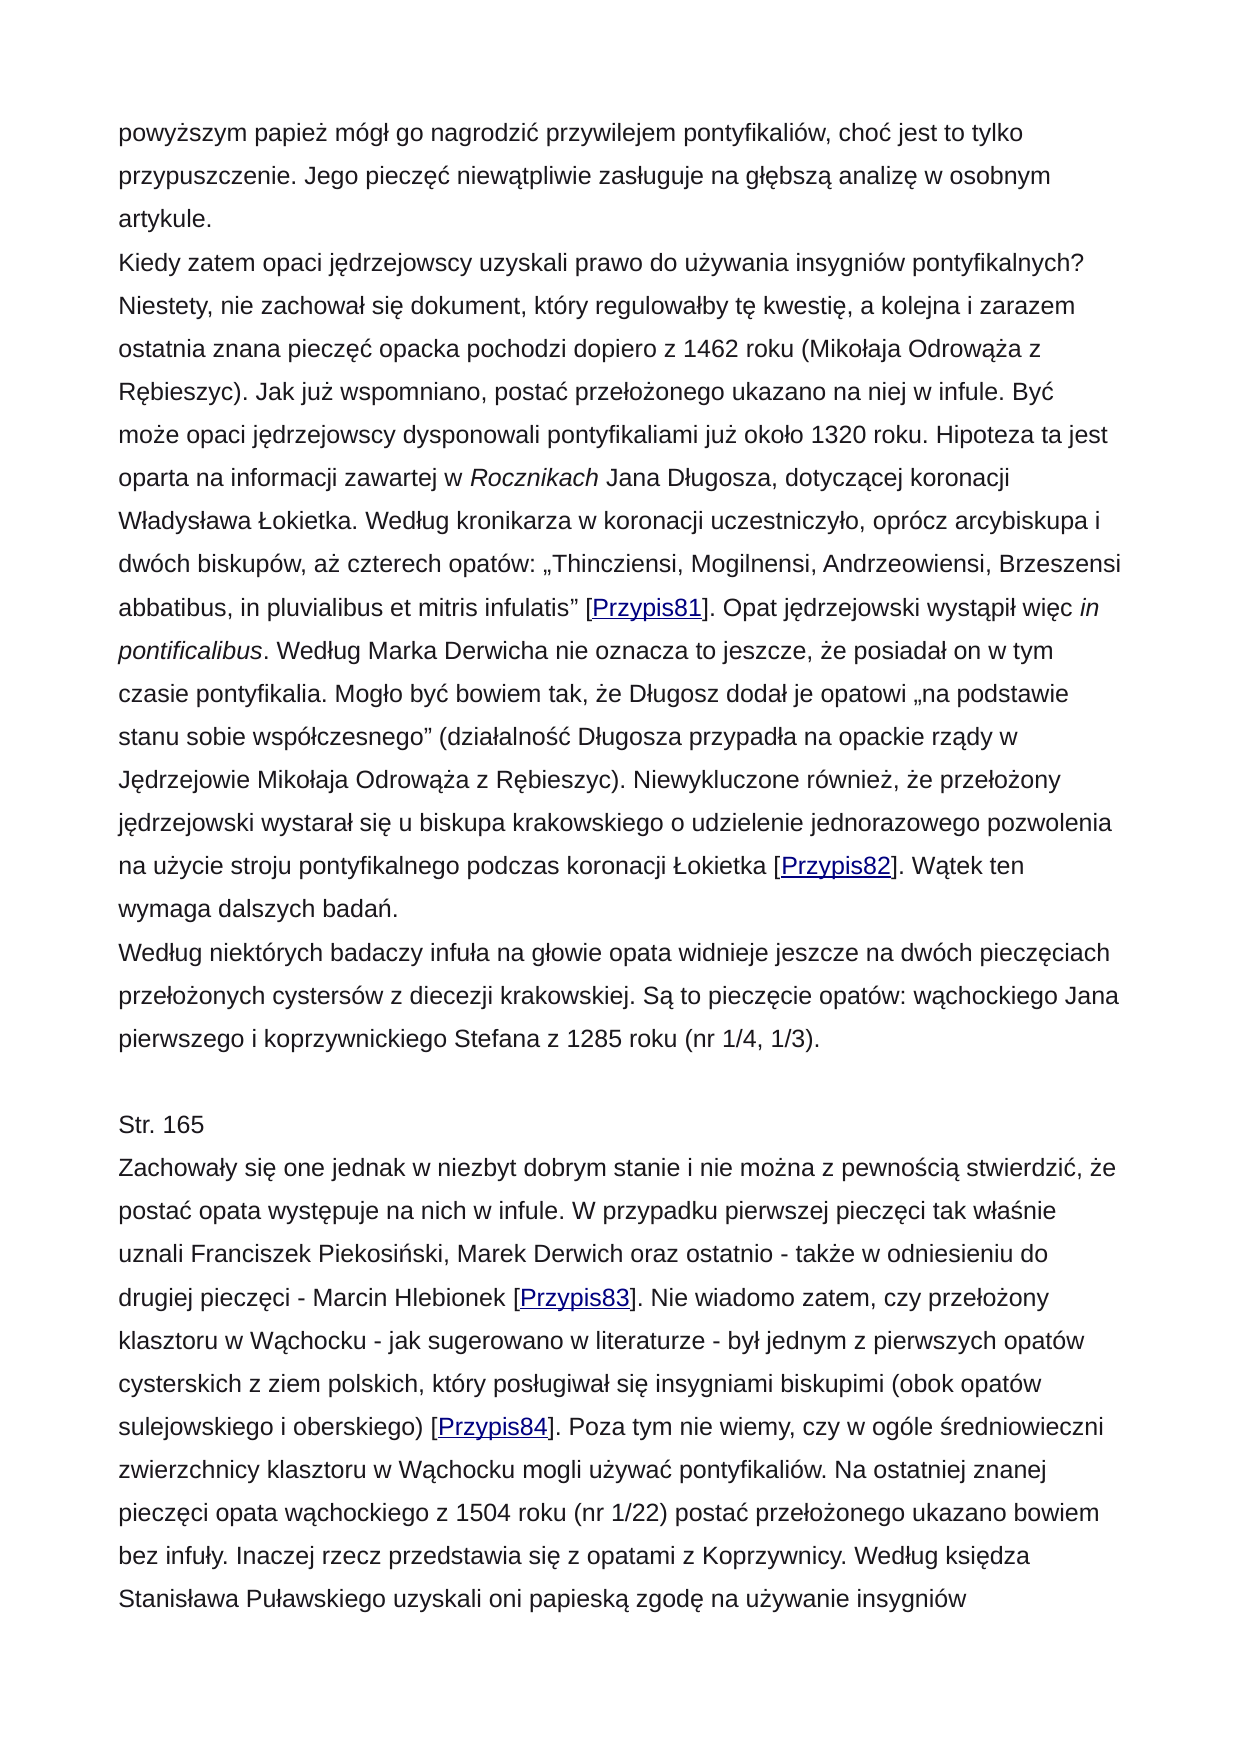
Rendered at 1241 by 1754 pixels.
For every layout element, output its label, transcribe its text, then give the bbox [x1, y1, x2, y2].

text Zachowały się one jednak w niezbyt dobrym stanie i nie można z pewnością stwierdzić, że postać opata występuje na nich w infule. W przypadku pierwszej pieczęci tak właśnie uznali Franciszek Piekosiński, Marek Derwich oraz ostatnio - także w odniesieniu do drugiej pieczęci - Marcin Hlebionek [Przypis83]. Nie wiadomo zatem, czy przełożony klasztoru w Wąchocku - jak sugerowano w literaturze - był jednym z pierwszych opatów cysterskich z ziem polskich, który posługiwał się insygniami biskupimi (obok opatów sulejowskiego i oberskiego) [Przypis84]. Poza tym nie wiemy, czy w ogóle średniowieczni zwierzchnicy klasztoru w Wąchocku mogli używać pontyfikaliów. Na ostatniej znanej pieczęci opata wąchockiego z 1504 roku (nr 1/22) postać przełożonego ukazano bowiem bez infuły. Inaczej rzecz przedstawia się z opatami z Koprzywnicy. Według księdza Stanisława Puławskiego uzyskali oni papieską zgodę na używanie insygniów [118, 1153, 1122, 1613]
text Według niektórych badaczy infuła na głowie opata widnieje jeszcze na dwóch pieczęciach przełożonych cystersów z diecezji krakowskiej. Są to pieczęcie opatów: wąchockiego Jana pierwszego i koprzywnickiego Stefana z 1285 roku (nr 1/4, 1/3). [118, 937, 1122, 1052]
text Str. 165 [118, 1110, 1122, 1139]
text powyższym papież mógł go nagrodzić przywilejem pontyfikaliów, choć jest to tylko przypuszczenie. Jego pieczęć niewątpliwie zasługuje na głębszą analizę w osobnym artykule. [118, 118, 1122, 233]
text Kiedy zatem opaci jędrzejowscy uzyskali prawo do używania insygniów pontyfikalnych? Niestety, nie zachował się dokument, który regulowałby tę kwestię, a kolejna i zarazem ostatnia znana pieczęć opacka pochodzi dopiero z 1462 roku (Mikołaja Odrowąża z Rębieszyc). Jak już wspomniano, postać przełożonego ukazano na niej w infule. Być może opaci jędrzejowscy dysponowali pontyfikaliami już około 1320 roku. Hipoteza ta jest oparta na informacji zawartej w Rocznikach Jana Długosza, dotyczącej koronacji Władysława Łokietka. Według kronikarza w koronacji uczestniczyło, oprócz arcybiskupa i dwóch biskupów, aż czterech opatów: „Thincziensi, Mogilnensi, Andrzeowiensi, Brzeszensi abbatibus, in pluvialibus et mitris infulatis” [Przypis81]. Opat jędrzejowski wystąpił więc in pontificalibus. Według Marka Derwicha nie oznacza to jeszcze, że posiadał on w tym czasie pontyfikalia. Mogło być bowiem tak, że Długosz dodał je opatowi „na podstawie stanu sobie współczesnego” (działalność Długosza przypadła na opackie rządy w Jędrzejowie Mikołaja Odrowąża z Rębieszyc). Niewykluczone również, że przełożony jędrzejowski wystarał się u biskupa krakowskiego o udzielenie jednorazowego pozwolenia na użycie stroju pontyfikalnego podczas koronacji Łokietka [Przypis82]. Wątek ten wymaga dalszych badań. [118, 247, 1122, 923]
